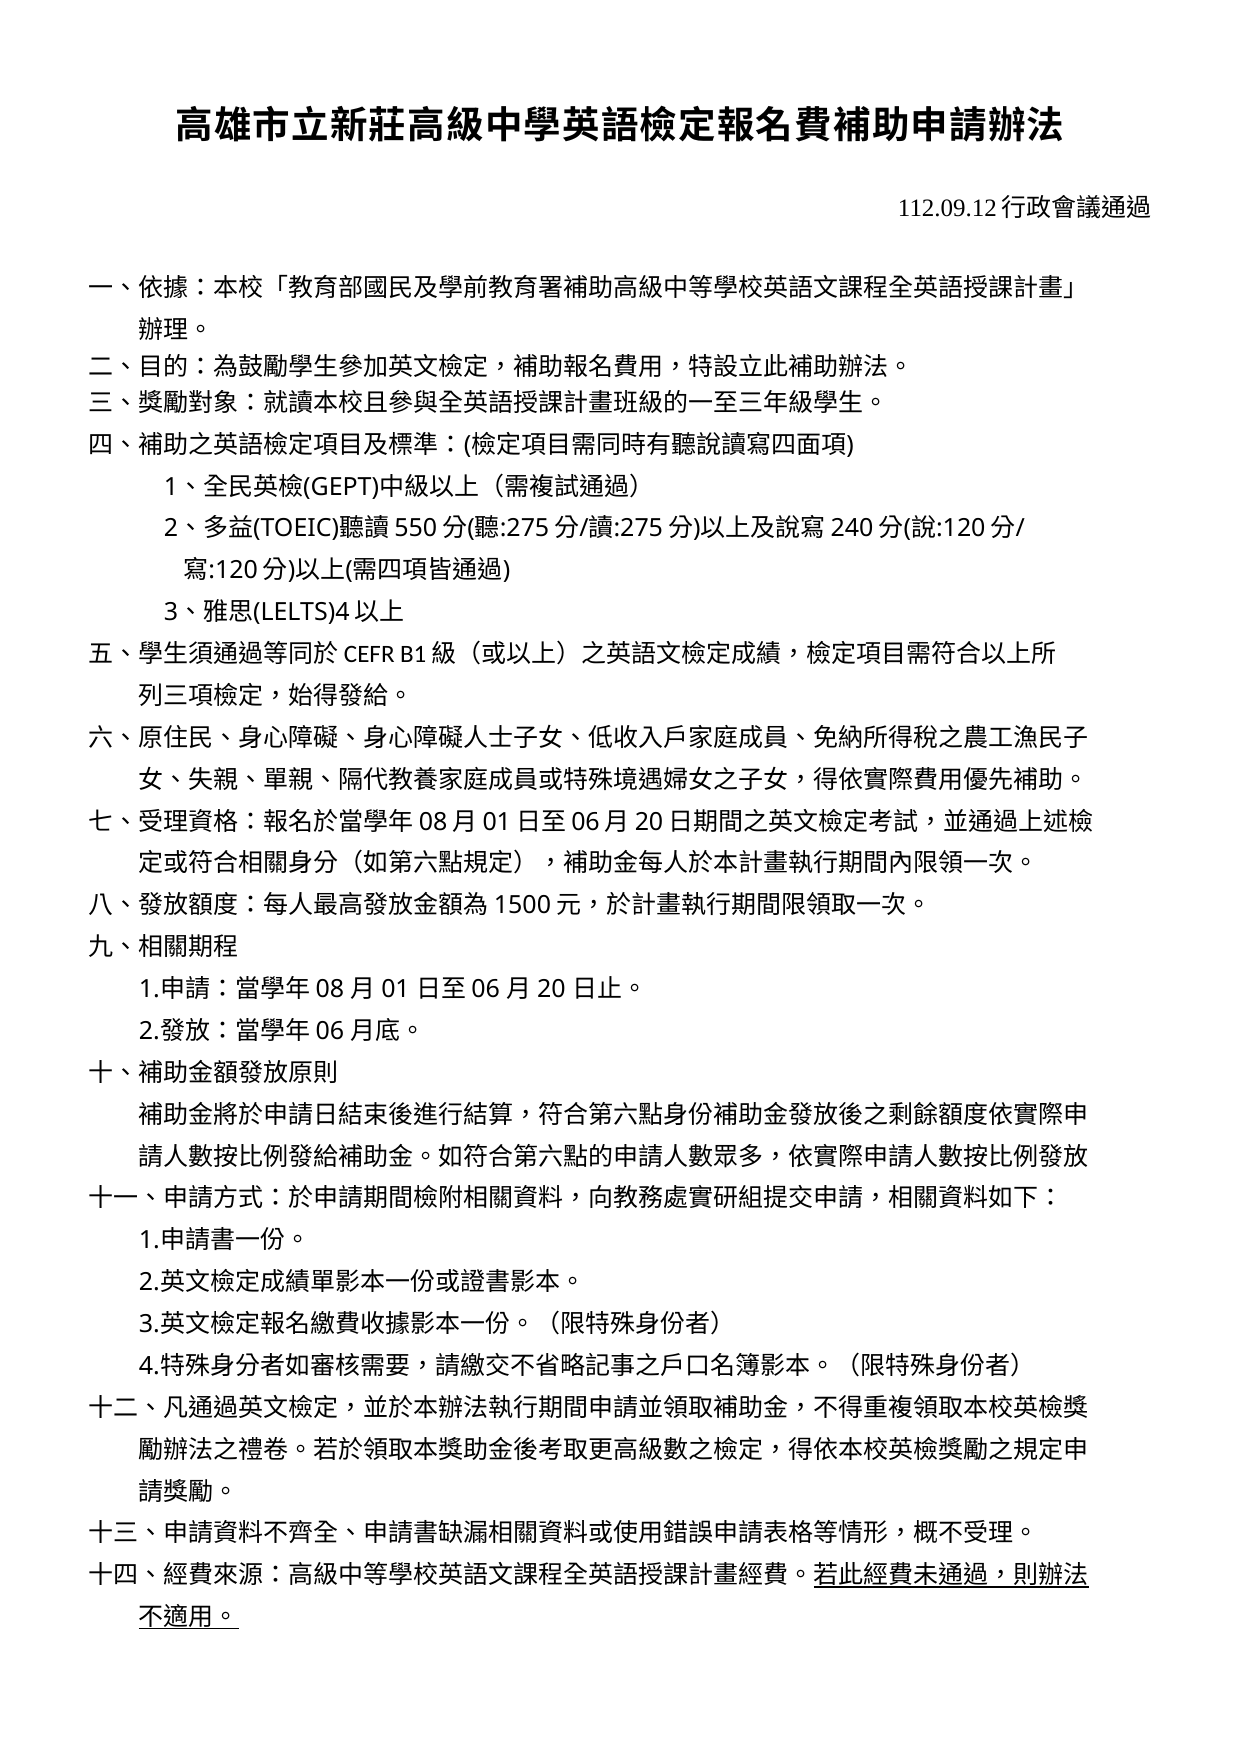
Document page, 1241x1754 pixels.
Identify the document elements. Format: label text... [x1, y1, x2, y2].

text 3、雅思(LELTS)4以上 [89, 592, 1152, 628]
text 十、補助金額發放原則 [89, 1052, 1152, 1088]
text 五、學生須通過等同於CEFR B1級（或以上）之英語文檢定成績，檢定項目需符合以上所 [89, 633, 1152, 670]
text 高雄市立新莊高級中學英語檢定報名費補助申請辦法 [89, 89, 1152, 150]
text 一、依據：本校「教育部國民及學前教育署補助高級中等學校英語文課程全英語授課計畫」 [89, 268, 1152, 304]
text 四、補助之英語檢定項目及標準：(檢定項目需同時有聽說讀寫四面項) [89, 424, 1152, 460]
text 1.申請：當學年 08 月 01 日至06 月 20 日止。 [89, 968, 1152, 1005]
text 勵辦法之禮卷。若於領取本獎助金後考取更高級數之檢定，得依本校英檢獎勵之規定申 [89, 1429, 1152, 1465]
text 3.英文檢定報名繳費收據影本一份。（限特殊身份者） [89, 1303, 1152, 1340]
text 2、多益(TOEIC)聽讀550分(聽:275分/讀:275分)以上及說寫240分(說:120分/ [89, 508, 1152, 544]
text 七、受理資格：報名於當學年08月01日至06月20日期間之英文檢定考試，並通過上述檢 [89, 801, 1152, 837]
text 十一、申請方式：於申請期間檢附相關資料，向教務處實研組提交申請，相關資料如下： [89, 1178, 1152, 1214]
text 補助金將於申請日結束後進行結算，符合第六點身份補助金發放後之剩餘額度依實際申 [89, 1094, 1152, 1130]
text 不適用。 [89, 1597, 1152, 1633]
text 辦理。 二、目的：為鼓勵學生參加英文檢定，補助報名費用，特設立此補助辦法。 三、獎勵對象：就讀本校且參與全英語授課計畫班級的一至三年級學生。 [89, 310, 1152, 418]
text 九、相關期程 [89, 927, 1152, 963]
text 請人數按比例發給補助金。如符合第六點的申請人數眾多，依實際申請人數按比例發放 [89, 1136, 1152, 1172]
text 女、失親、單親、隔代教養家庭成員或特殊境遇婦女之子女，得依實際費用優先補助。 [89, 759, 1152, 795]
text 112.09.12行政會議通過 [89, 187, 1152, 225]
text 六、原住民、身心障礙、身心障礙人士子女、低收入戶家庭成員、免納所得稅之農工漁民子 [89, 717, 1152, 753]
text 請獎勵。 [89, 1471, 1152, 1507]
text 列三項檢定，始得發給。 [89, 675, 1152, 712]
text 1、全民英檢(GEPT)中級以上（需複試通過） [89, 466, 1152, 502]
text 4.特殊身分者如審核需要，請繳交不省略記事之戶口名簿影本。（限特殊身份者） [89, 1345, 1152, 1382]
text 寫:120分)以上(需四項皆通過) [89, 550, 1152, 586]
text 2.發放：當學年 06 月底。 [89, 1010, 1152, 1047]
text 十三、申請資料不齊全、申請書缺漏相關資料或使用錯誤申請表格等情形，概不受理。 [89, 1513, 1152, 1549]
text 八、發放額度：每人最高發放金額為1500元，於計畫執行期間限領取一次。 [89, 885, 1152, 921]
text 定或符合相關身分（如第六點規定），補助金每人於本計畫執行期間內限領一次。 [89, 843, 1152, 879]
text 十二、凡通過英文檢定，並於本辦法執行期間申請並領取補助金，不得重複領取本校英檢獎 [89, 1387, 1152, 1423]
text 2.英文檢定成績單影本一份或證書影本。 [89, 1262, 1152, 1298]
text 十四、經費來源：高級中等學校英語文課程全英語授課計畫經費。若此經費未通過，則辦法 [89, 1555, 1152, 1591]
text 1.申請書一份。 [89, 1220, 1152, 1256]
